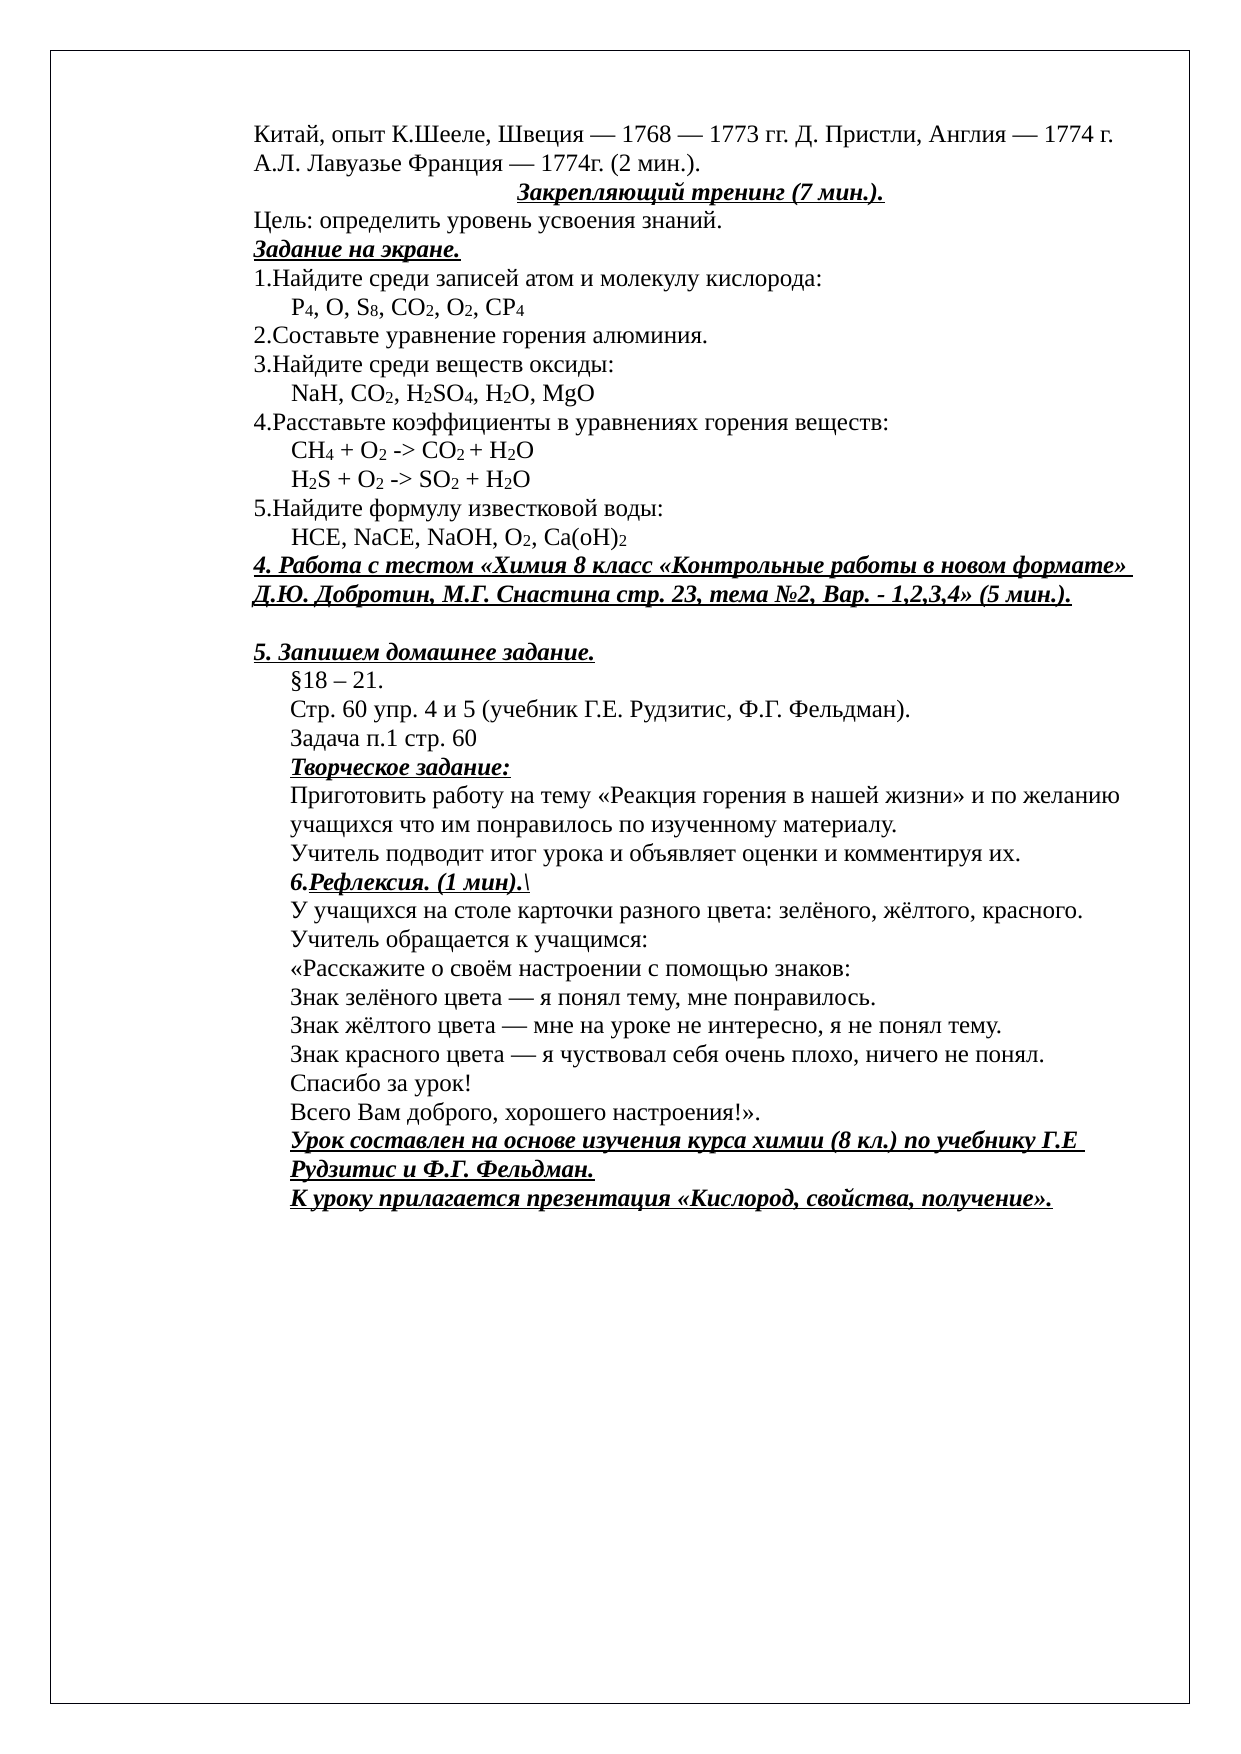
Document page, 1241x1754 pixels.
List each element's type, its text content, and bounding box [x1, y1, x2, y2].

text NaH, CO2, H2SO4, H2O, MgO [291, 378, 1151, 407]
text Учитель подводит итог урока и объявляет оценки и комментируя их. [290, 838, 1151, 867]
text 5. Запишем домашнее задание. [253, 637, 1151, 665]
text Спасибо за урок! [290, 1068, 1151, 1097]
text CH4 + O2 -> CO2 + H2O [291, 435, 1151, 464]
text Задание на экране. [253, 234, 1151, 263]
text Урок составлен на основе изучения курса химии (8 кл.) по учебнику Г.Е Рудзитис и Ф.Г. Фельдман. [290, 1125, 1151, 1183]
list Найдите среди записей атом и молекулу кислорода: [253, 263, 1151, 292]
text Стр. 60 упр. 4 и 5 (учебник Г.Е. Рудзитис, Ф.Г. Фельдман). [290, 694, 1151, 723]
list Найдите формулу известковой воды: [253, 493, 1151, 522]
text Китай, опыт К.Шееле, Швеция — 1768 — 1773 гг. Д. Пристли, Англия — 1774 г. А.Л. Лавуазье Франция — 1774г. (2 мин.). [253, 119, 1151, 177]
list Найдите среди веществ оксиды: [253, 349, 1151, 378]
text Цель: определить уровень усвоения знаний. [253, 205, 1151, 234]
text Задача п.1 стр. 60 [290, 723, 1151, 752]
text Знак жёлтого цвета — мне на уроке не интересно, я не понял тему. [290, 1010, 1151, 1039]
text Знак зелёного цвета — я понял тему, мне понравилось. [290, 982, 1151, 1010]
text §18 – 21. [290, 665, 1151, 694]
text Знак красного цвета — я чуствовал себя очень плохо, ничего не понял. [290, 1039, 1151, 1068]
text P4, О, S8, CO2, O2, СР4 [291, 292, 1151, 320]
list Составьте уравнение горения алюминия. [253, 320, 1151, 349]
text Творческое задание: [290, 752, 1151, 780]
text Приготовить работу на тему «Реакция горения в нашей жизни» и по желанию учащихся что им понравилось по изученному материалу. [290, 780, 1151, 838]
list Рефлексия. (1 мин).\ [290, 867, 1151, 895]
text H2S + O2 -> SO2 + H2O [291, 464, 1151, 493]
text Закрепляющий тренинг (7 мин.). [253, 177, 1151, 205]
text Всего Вам доброго, хорошего настроения!». [290, 1097, 1151, 1125]
text 4. Работа с тестом «Химия 8 класс «Контрольные работы в новом формате» Д.Ю. Добротин, М.Г. Снастина стр. 23, тема №2, Вар. - 1,2,3,4» (5 мин.). [253, 550, 1151, 608]
text У учащихся на столе карточки разного цвета: зелёного, жёлтого, красного. Учитель обращается к учащимся: [290, 895, 1151, 953]
list Расставьте коэффициенты в уравнениях горения веществ: [253, 407, 1151, 435]
text К уроку прилагается презентация «Кислород, свойства, получение». [290, 1183, 1151, 1212]
text HCE, NaCE, NaOH, O2, Ca(oH)2 [291, 522, 1151, 550]
text «Расскажите о своём настроении с помощью знаков: [290, 953, 1151, 982]
